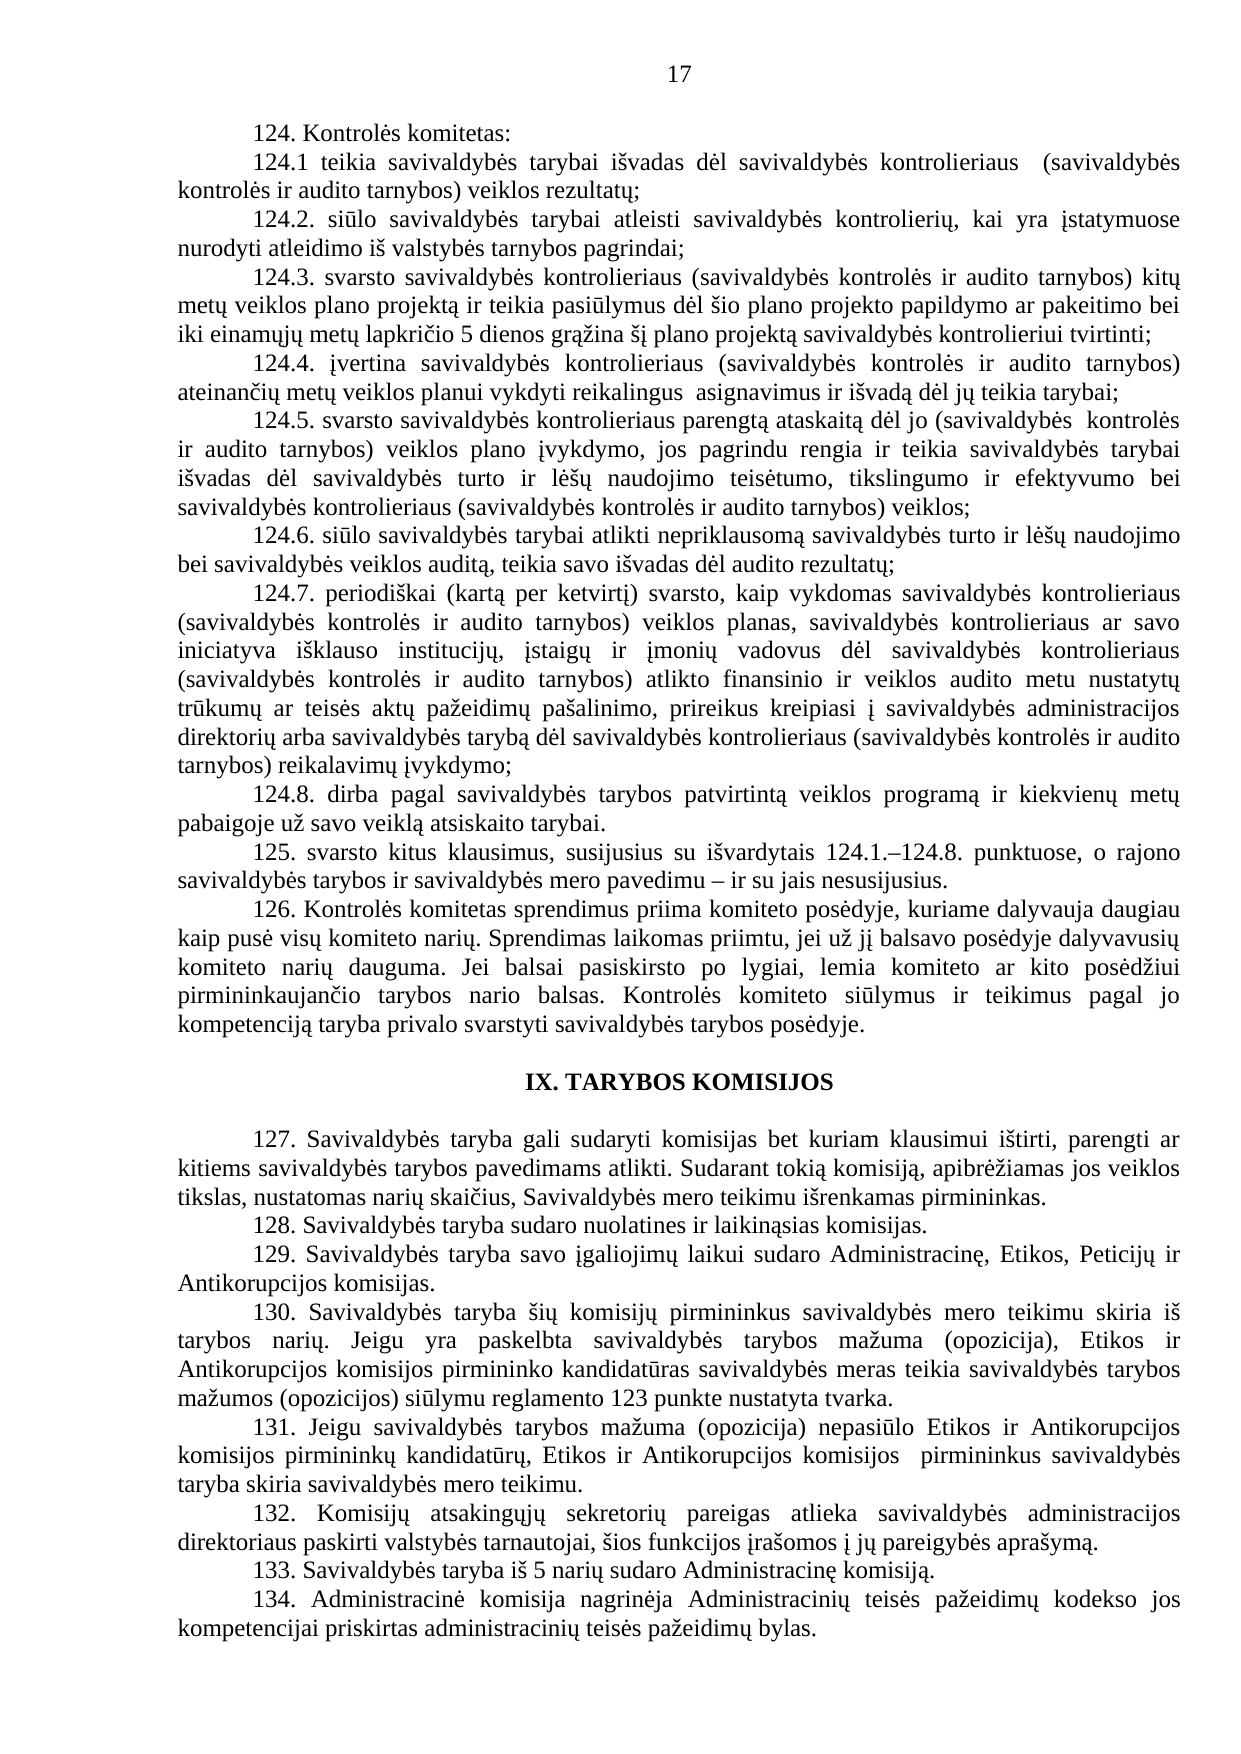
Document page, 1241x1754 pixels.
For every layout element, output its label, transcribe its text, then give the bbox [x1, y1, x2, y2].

text 124.6. siūlo savivaldybės tarybai atlikti nepriklausomą savivaldybės turto ir lėšų naudojimo bei savivaldybės veiklos auditą, teikia savo išvadas dėl audito rezultatų; [177, 521, 1181, 578]
text 124.3. svarsto savivaldybės kontrolieriaus (savivaldybės kontrolės ir audito tarnybos) kitų metų veiklos plano projektą ir teikia pasiūlymus dėl šio plano projekto papildymo ar pakeitimo bei iki einamųjų metų lapkričio 5 dienos grąžina šį plano projektą savivaldybės kontrolieriui tvirtinti; [177, 262, 1181, 348]
text 128. Savivaldybės taryba sudaro nuolatines ir laikinąsias komisijas. [177, 1211, 1181, 1239]
text 126. Kontrolės komitetas sprendimus priima komiteto posėdyje, kuriame dalyvauja daugiau kaip pusė visų komiteto narių. Sprendimas laikomas priimtu, jei už jį balsavo posėdyje dalyvavusių komiteto narių dauguma. Jei balsai pasiskirsto po lygiai, lemia komiteto ar kito posėdžiui pirmininkaujančio tarybos nario balsas. Kontrolės komiteto siūlymus ir teikimus pagal jo kompetenciją taryba privalo svarstyti savivaldybės tarybos posėdyje. [177, 894, 1181, 1038]
text 129. Savivaldybės taryba savo įgaliojimų laikui sudaro Administracinę, Etikos, Peticijų ir Antikorupcijos komisijas. [177, 1239, 1181, 1297]
text 127. Savivaldybės taryba gali sudaryti komisijas bet kuriam klausimui ištirti, parengti ar kitiems savivaldybės tarybos pavedimams atlikti. Sudarant tokią komisiją, apibrėžiamas jos veiklos tikslas, nustatomas narių skaičius, Savivaldybės mero teikimu išrenkamas pirmininkas. [177, 1124, 1181, 1211]
text 124.7. periodiškai (kartą per ketvirtį) svarsto, kaip vykdomas savivaldybės kontrolieriaus (savivaldybės kontrolės ir audito tarnybos) veiklos planas, savivaldybės kontrolieriaus ar savo iniciatyva išklauso institucijų, įstaigų ir įmonių vadovus dėl savivaldybės kontrolieriaus (savivaldybės kontrolės ir audito tarnybos) atlikto finansinio ir veiklos audito metu nustatytų trūkumų ar teisės aktų pažeidimų pašalinimo, prireikus kreipiasi į savivaldybės administracijos direktorių arba savivaldybės tarybą dėl savivaldybės kontrolieriaus (savivaldybės kontrolės ir audito tarnybos) reikalavimų įvykdymo; [177, 578, 1181, 779]
text 124.5. svarsto savivaldybės kontrolieriaus parengtą ataskaitą dėl jo (savivaldybės kontrolės ir audito tarnybos) veiklos plano įvykdymo, jos pagrindu rengia ir teikia savivaldybės tarybai išvadas dėl savivaldybės turto ir lėšų naudojimo teisėtumo, tikslingumo ir efektyvumo bei savivaldybės kontrolieriaus (savivaldybės kontrolės ir audito tarnybos) veiklos; [177, 406, 1181, 521]
text 125. svarsto kitus klausimus, susijusius su išvardytais 124.1.–124.8. punktuose, o rajono savivaldybės tarybos ir savivaldybės mero pavedimu – ir su jais nesusijusius. [177, 837, 1181, 894]
text 133. Savivaldybės taryba iš 5 narių sudaro Administracinę komisiją. [177, 1556, 1181, 1584]
text 134. Administracinė komisija nagrinėja Administracinių teisės pažeidimų kodekso jos kompetencijai priskirtas administracinių teisės pažeidimų bylas. [177, 1584, 1181, 1642]
text 124.8. dirba pagal savivaldybės tarybos patvirtintą veiklos programą ir kiekvienų metų pabaigoje už savo veiklą atsiskaito tarybai. [177, 779, 1181, 837]
text 130. Savivaldybės taryba šių komisijų pirmininkus savivaldybės mero teikimu skiria iš tarybos narių. Jeigu yra paskelbta savivaldybės tarybos mažuma (opozicija), Etikos ir Antikorupcijos komisijos pirmininko kandidatūras savivaldybės meras teikia savivaldybės tarybos mažumos (opozicijos) siūlymu reglamento 123 punkte nustatyta tvarka. [177, 1297, 1181, 1412]
text 131. Jeigu savivaldybės tarybos mažuma (opozicija) nepasiūlo Etikos ir Antikorupcijos komisijos pirmininkų kandidatūrų, Etikos ir Antikorupcijos komisijos pirmininkus savivaldybės taryba skiria savivaldybės mero teikimu. [177, 1412, 1181, 1498]
text 124.1 teikia savivaldybės tarybai išvadas dėl savivaldybės kontrolieriaus (savivaldybės kontrolės ir audito tarnybos) veiklos rezultatų; [177, 147, 1181, 204]
text 124. Kontrolės komitetas: [177, 118, 1181, 147]
text 132. Komisijų atsakingųjų sekretorių pareigas atlieka savivaldybės administracijos direktoriaus paskirti valstybės tarnautojai, šios funkcijos įrašomos į jų pareigybės aprašymą. [177, 1498, 1181, 1556]
text 124.2. siūlo savivaldybės tarybai atleisti savivaldybės kontrolierių, kai yra įstatymuose nurodyti atleidimo iš valstybės tarnybos pagrindai; [177, 204, 1181, 262]
text IX. TARYBOS KOMISIJOS [177, 1067, 1181, 1096]
text 124.4. įvertina savivaldybės kontrolieriaus (savivaldybės kontrolės ir audito tarnybos) ateinančių metų veiklos planui vykdyti reikalingus asignavimus ir išvadą dėl jų teikia tarybai; [177, 348, 1181, 406]
